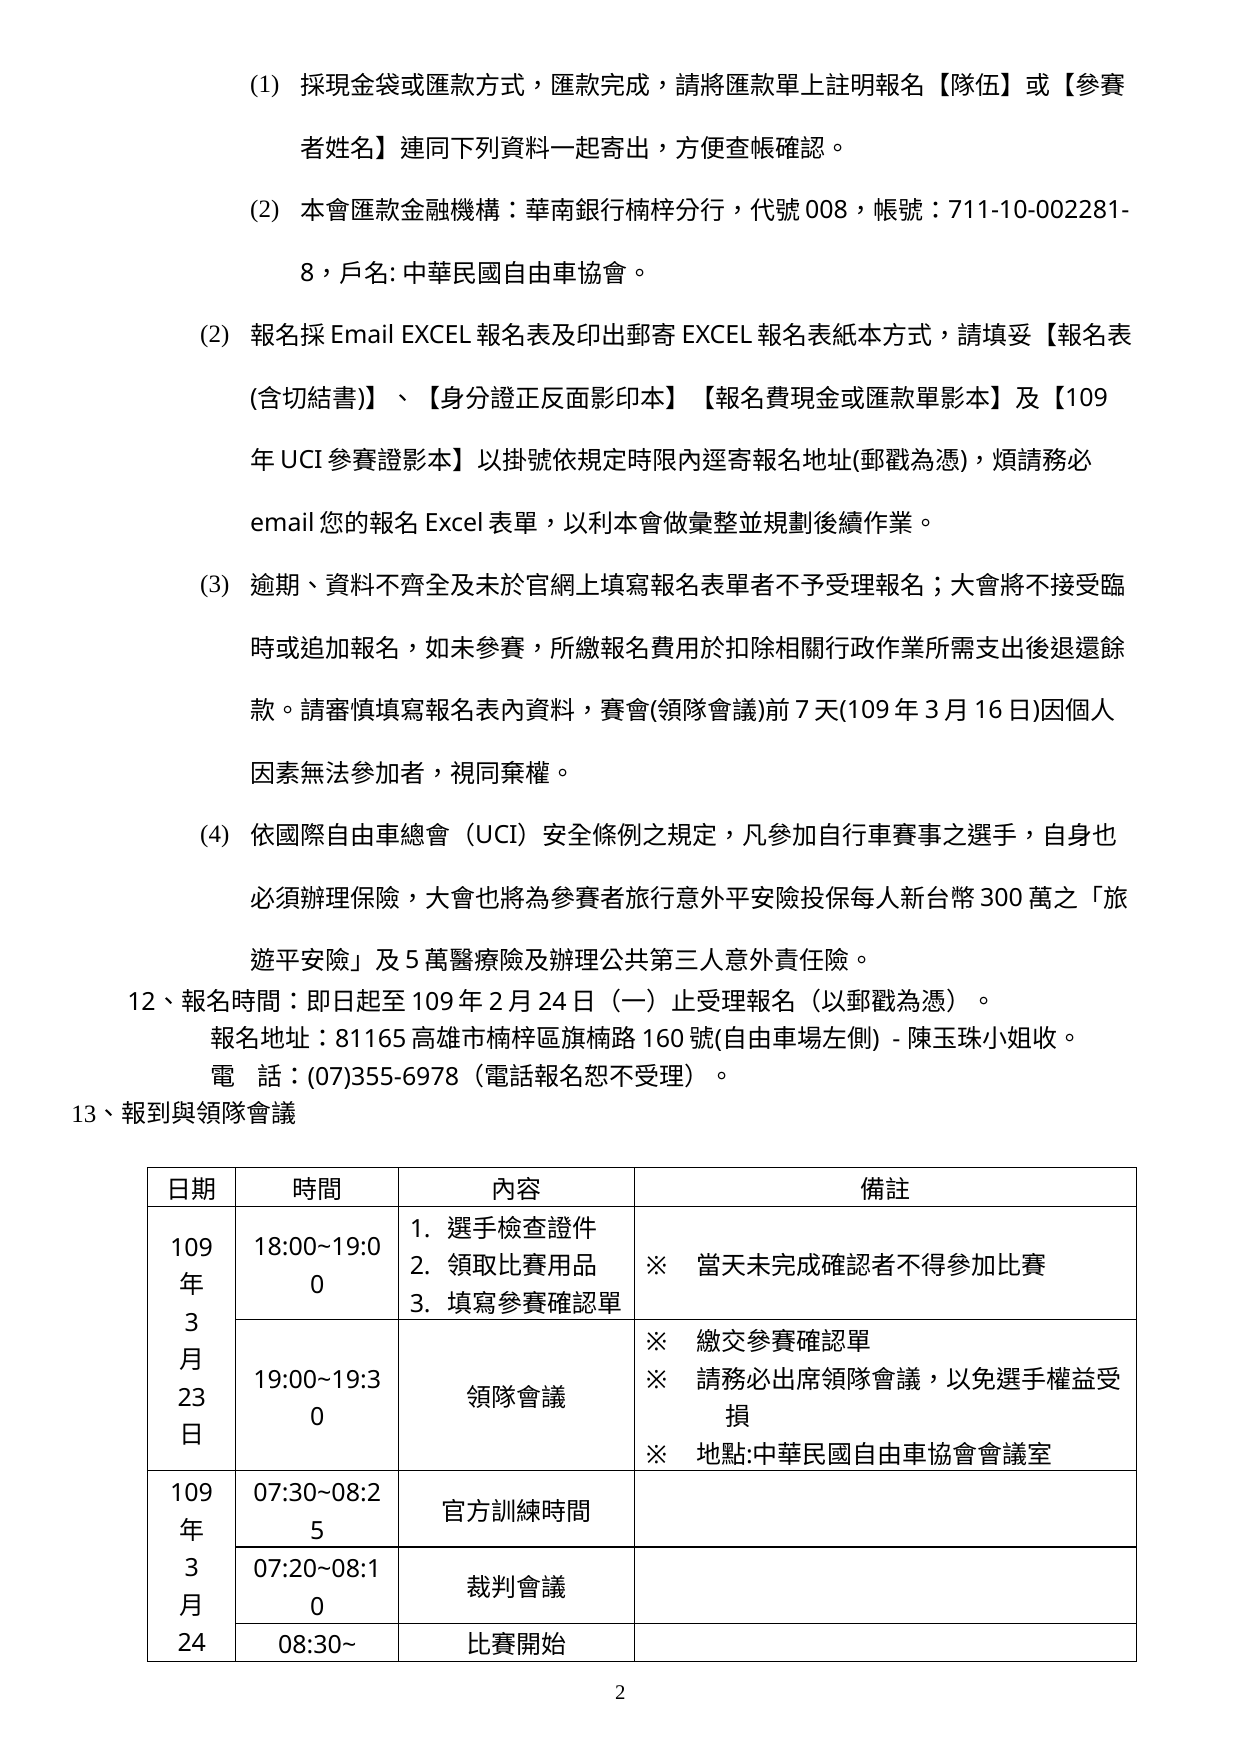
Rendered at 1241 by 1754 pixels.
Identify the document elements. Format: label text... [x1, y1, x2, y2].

table_header 內容 [399, 1168, 634, 1206]
table_cell 選手檢查證件 領取比賽用品 填寫參賽確認單 [399, 1207, 634, 1319]
table_cell 109 年 3 月 24 日 [148, 1471, 235, 1661]
table_cell 官方訓練時間 [399, 1471, 634, 1546]
list 依國際自由車總會（UCI）安全條例之規定，凡參加自行車賽事之選手，自身也必須辦理保險，大會也將為參賽者旅行意外平安險投保每人新台幣300萬之「旅遊平安險」及5萬醫療險及辦理公共第三人意外責任險。 [200, 792, 1134, 980]
list 報名時間：即日起至109年2月24日（一）止受理報名（以郵戳為憑）。 [127, 980, 1134, 1017]
table_header 時間 [236, 1168, 398, 1206]
list 報到與領隊會議 [71, 1092, 1134, 1130]
table_cell 07:20~08:10 [236, 1548, 398, 1622]
table_cell [635, 1548, 1136, 1622]
table_header 日期 [148, 1168, 235, 1206]
table_cell 當天未完成確認者不得參加比賽 [635, 1207, 1136, 1319]
table_cell 08:30~ [236, 1624, 398, 1661]
table_cell 109 年 3 月 23 日 [148, 1207, 235, 1470]
table_cell [635, 1471, 1136, 1546]
table_cell 比賽開始 [399, 1624, 634, 1661]
list 報名採Email EXCEL報名表及印出郵寄EXCEL報名表紙本方式，請填妥【報名表(含切結書)】、【身分證正反面影印本】【報名費現金或匯款單影本】及【109年UCI參賽證影本】以掛號依規定時限內逕寄報名地址(郵戳為憑)，煩請務必email您的報名Excel表單，以利本會做彙整並規劃後續作業。 [200, 292, 1134, 542]
table_cell 07:30~08:25 [236, 1471, 398, 1546]
table_cell [635, 1624, 1136, 1661]
list 採現金袋或匯款方式，匯款完成，請將匯款單上註明報名【隊伍】或【參賽者姓名】連同下列資料一起寄出，方便查帳確認。 [250, 42, 1134, 167]
text 報名地址：81165高雄市楠梓區旗楠路160號(自由車場左側) - 陳玉珠小姐收。 [210, 1017, 1134, 1055]
list 逾期、資料不齊全及未於官網上填寫報名表單者不予受理報名；大會將不接受臨時或追加報名，如未參賽，所繳報名費用於扣除相關行政作業所需支出後退還餘款。請審慎填寫報名表內資料，賽會(領隊會議)前7天(109年3月16日)因個人因素無法參加者，視同棄權。 [200, 542, 1134, 792]
table_cell 18:00~19:00 [236, 1207, 398, 1319]
table_cell 領隊會議 [399, 1320, 634, 1470]
table_cell 19:00~19:30 [236, 1320, 398, 1470]
table_header 備註 [635, 1168, 1136, 1206]
list 本會匯款金融機構：華南銀行楠梓分行，代號008，帳號：711-10-002281-8，戶名: 中華民國自由車協會。 [250, 167, 1134, 292]
table_cell 繳交參賽確認單 請務必出席領隊會議，以免選手權益受損 地點:中華民國自由車協會會議室 [635, 1320, 1136, 1470]
text 電 話：(07)355-6978（電話報名恕不受理）。 [210, 1055, 1134, 1092]
table_cell 裁判會議 [399, 1548, 634, 1622]
